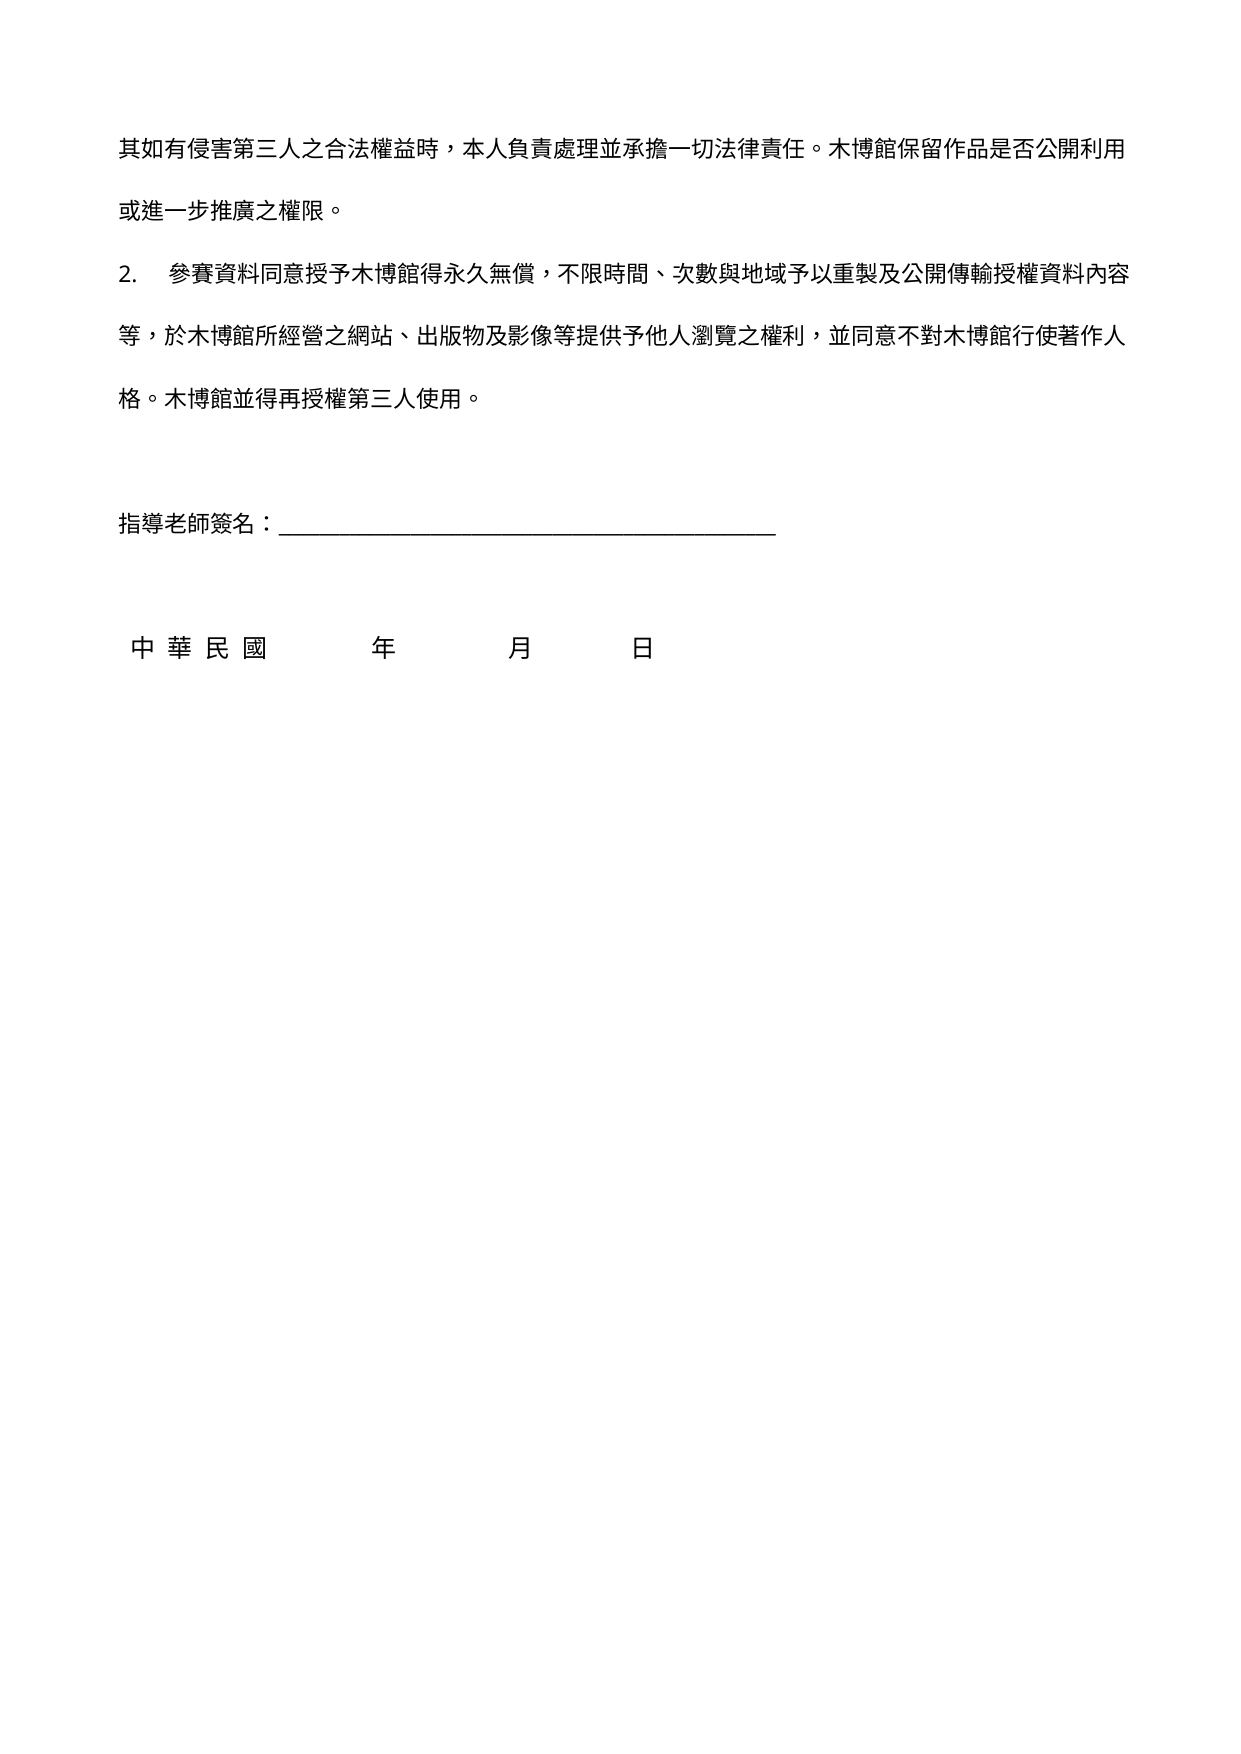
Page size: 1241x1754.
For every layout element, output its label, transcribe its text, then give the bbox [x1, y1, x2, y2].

text 中 華 民 國 年 月 日 [130, 605, 1096, 668]
text 指導老師簽名：_________________________________________________ [118, 480, 1137, 543]
text 1. 本人已詳閱「大溪國際木家具工藝設計競賽」簡章，茲同意遵守本簡章之各項規定。保證本人指導青年組報名編號25-02-○○○○之入圍者(團隊)，且本表填列之內容均屬實，並遵守評選結果。被指導之入圍者享有參賽作品著作人格權及著作財產權，本人同意該作品後續之任何運用事宜，願與入圍者(團隊)另行和議。如有違反簡章等規定，桃園市立大溪木藝生態博物館（以下簡稱木博館）得撤銷獎項並繳回獎金及獎狀等，願負一切法律責任及賠償木博館全部財務損失。第三人不得主張任何權利，其如有侵害第三人之合法權益時，本人負責處理並承擔一切法律責任。木博館保留作品是否公開利用或進一步推廣之權限。 [118, 105, 1137, 230]
text 2. 參賽資料同意授予木博館得永久無償，不限時間、次數與地域予以重製及公開傳輸授權資料內容等，於木博館所經營之網站、出版物及影像等提供予他人瀏覽之權利，並同意不對木博館行使著作人格。木博館並得再授權第三人使用。 [118, 230, 1137, 418]
